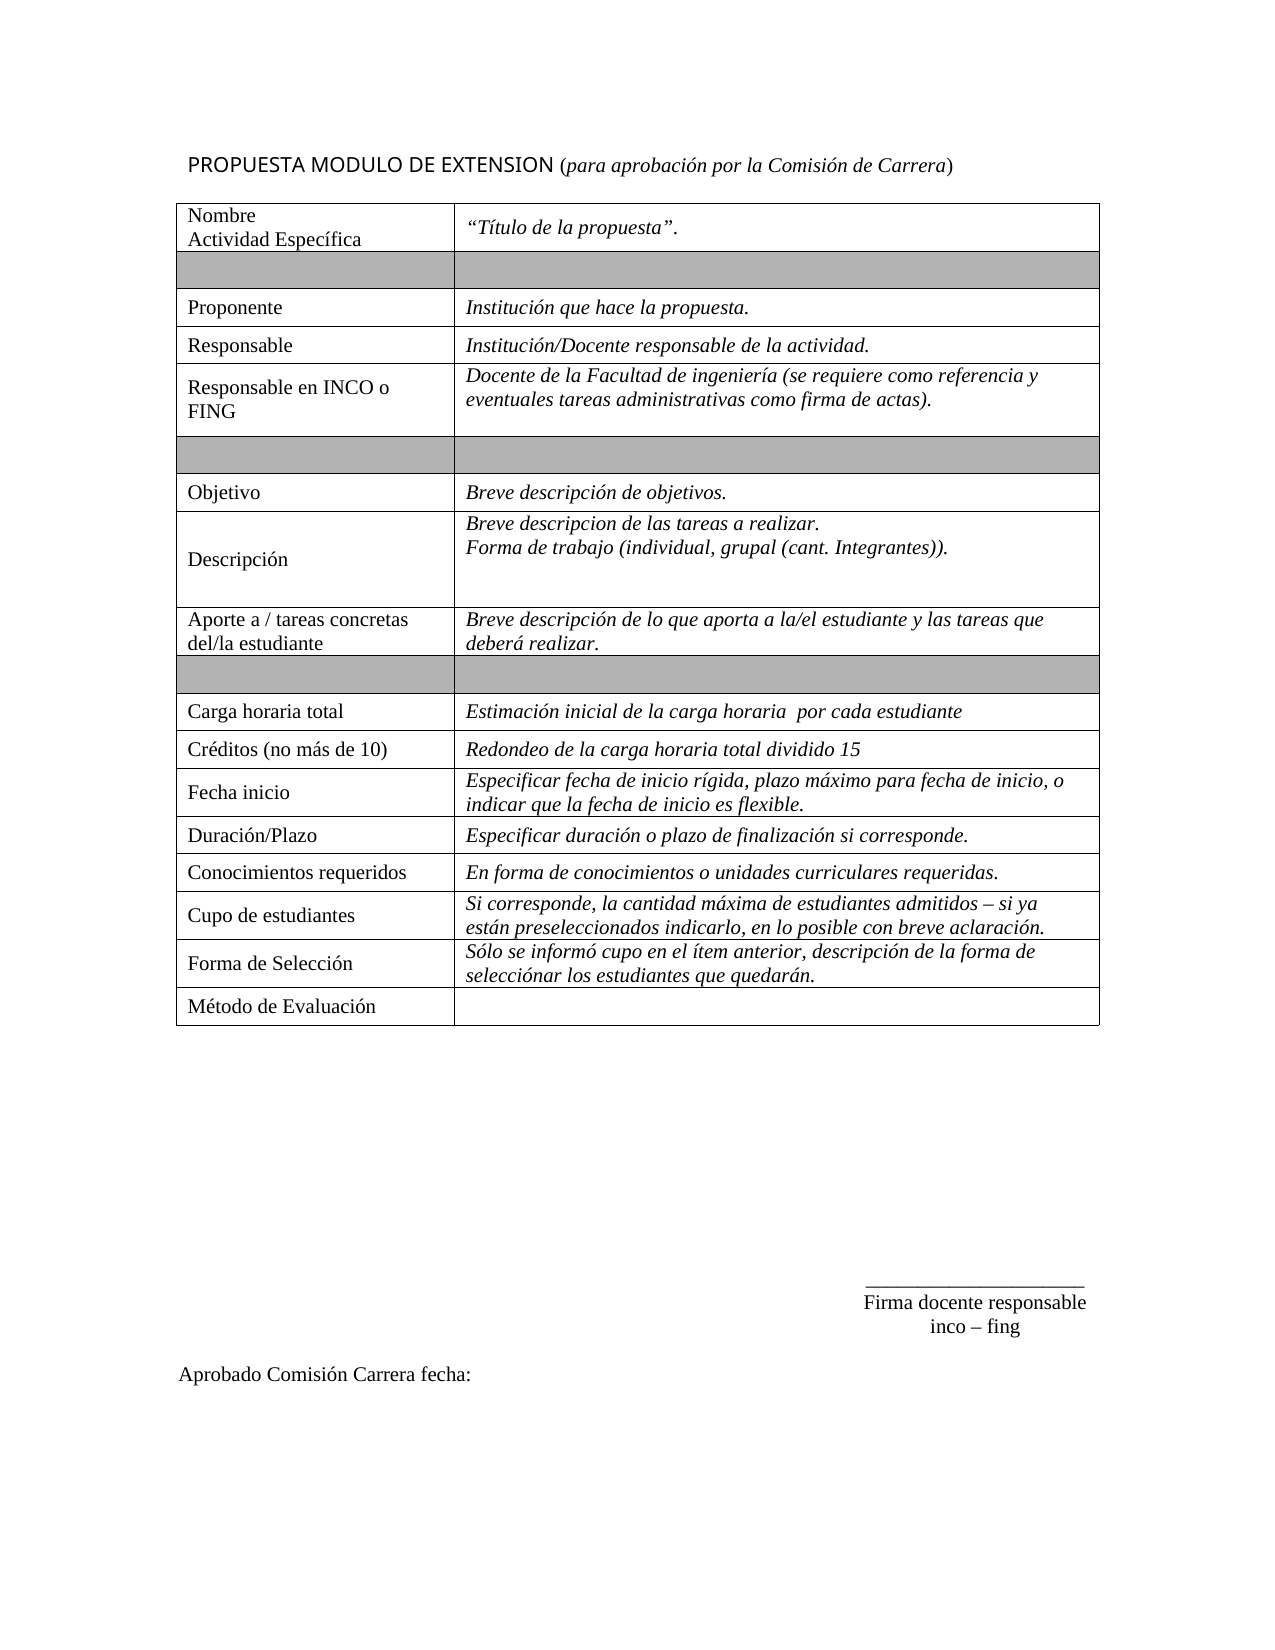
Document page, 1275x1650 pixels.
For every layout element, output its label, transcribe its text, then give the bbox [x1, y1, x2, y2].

table_cell [455, 437, 1099, 473]
table_cell [455, 988, 1099, 1025]
table_cell Forma de Selección [177, 940, 454, 987]
table_cell [455, 656, 1099, 693]
table_cell Estimación inicial de la carga horaria por cada estudiante [455, 694, 1099, 730]
table_cell Redondeo de la carga horaria total dividido 15 [455, 731, 1099, 768]
table_cell Responsable en INCO o FING [177, 364, 454, 436]
table_cell [455, 252, 1099, 288]
table_cell Responsable [177, 327, 454, 363]
table_cell Objetivo [177, 474, 454, 511]
table_cell Método de Evaluación [177, 988, 454, 1025]
table_cell Docente de la Facultad de ingeniería (se requiere como referencia y eventuales tareas administrativas como firma de actas). [455, 364, 1099, 436]
table_header Nombre Actividad Específica [177, 204, 454, 251]
table_cell [177, 437, 454, 473]
table_cell En forma de conocimientos o unidades curriculares requeridas. [455, 854, 1099, 891]
table_cell Breve descripción de lo que aporta a la/el estudiante y las tareas que deberá realizar. [455, 608, 1099, 655]
table_cell [177, 252, 454, 288]
text Aprobado Comisión Carrera fecha: [178, 1362, 1087, 1386]
table_cell [177, 656, 454, 693]
table_header “Título de la propuesta”. [455, 204, 1099, 251]
table_cell Breve descripcion de las tareas a realizar. Forma de trabajo (individual, grupal (cant. Integrantes)). [455, 512, 1099, 607]
table_cell Especificar duración o plazo de finalización si corresponde. [455, 817, 1099, 853]
table_cell Fecha inicio [177, 769, 454, 816]
table_cell Conocimientos requeridos [177, 854, 454, 891]
table_cell Duración/Plazo [177, 817, 454, 853]
text _____________________ [862, 1266, 1087, 1289]
table_cell Proponente [177, 289, 454, 326]
table_cell Especificar fecha de inicio rígida, plazo máximo para fecha de inicio, o indicar que la fecha de inicio es flexible. [455, 769, 1099, 816]
table_cell Descripción [177, 512, 454, 607]
table_cell Breve descripción de objetivos. [455, 474, 1099, 511]
table_cell Cupo de estudiantes [177, 892, 454, 939]
table_cell Créditos (no más de 10) [177, 731, 454, 768]
table_cell Carga horaria total [177, 694, 454, 730]
table_cell Institución que hace la propuesta. [455, 289, 1099, 326]
table_cell Si corresponde, la cantidad máxima de estudiantes admitidos – si ya están preseleccionados indicarlo, en lo posible con breve aclaración. [455, 892, 1099, 939]
text PROPUESTA MODULO DE EXTENSION (para aprobación por la Comisión de Carrera) [187, 150, 1087, 178]
text Firma docente responsable inco – fing [862, 1289, 1087, 1338]
table_cell Aporte a / tareas concretas del/la estudiante [177, 608, 454, 655]
table_cell Sólo se informó cupo en el ítem anterior, descripción de la forma de selecciónar los estudiantes que quedarán. [455, 940, 1099, 987]
table_cell Institución/Docente responsable de la actividad. [455, 327, 1099, 363]
